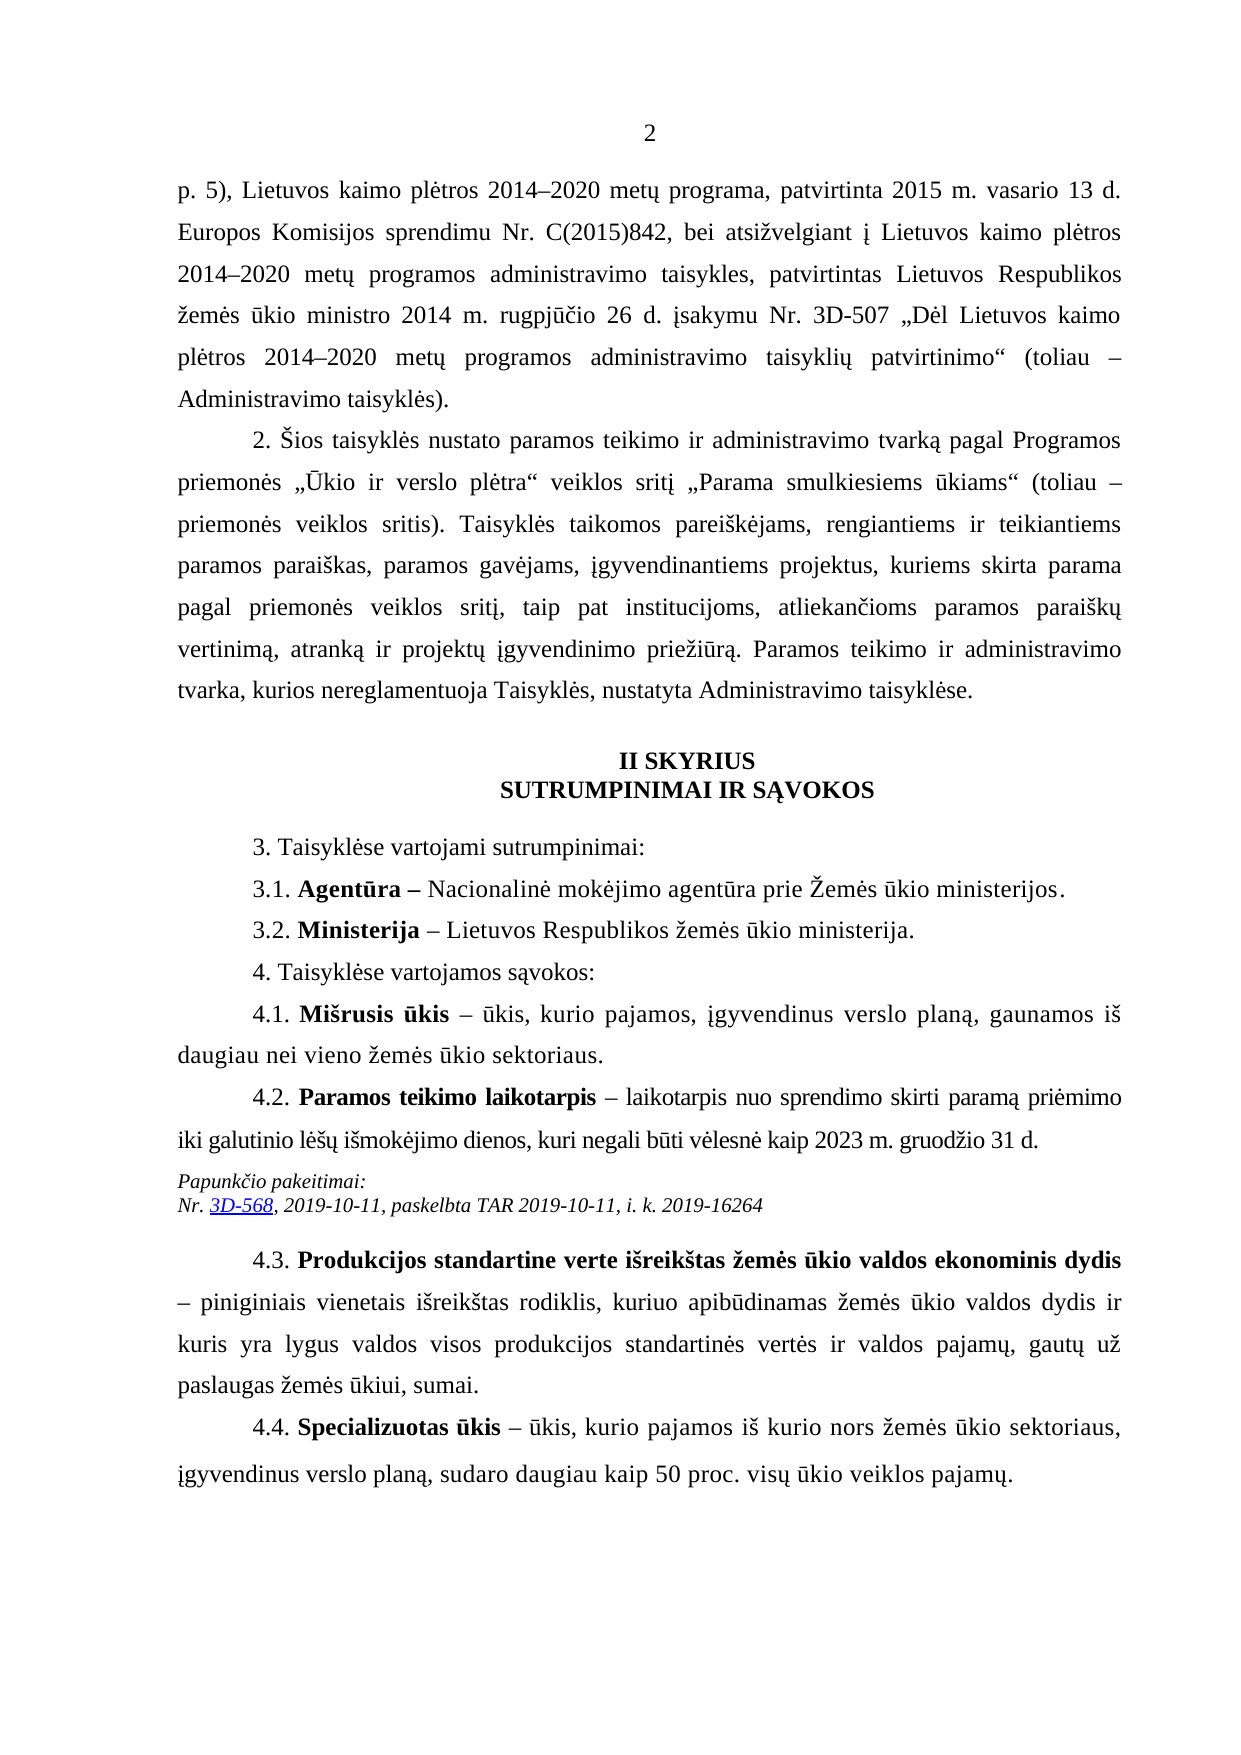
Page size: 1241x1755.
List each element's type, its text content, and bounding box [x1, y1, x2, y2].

text 3. Taisyklėse vartojami sutrumpinimai: [177, 832, 1122, 861]
text Nr. 3D-568, 2019-10-11, paskelbta TAR 2019-10-11, i. k. 2019-16264 [177, 1193, 1122, 1217]
text 4.4. Specializuotas ūkis – ūkis, kurio pajamos iš kurio nors žemės ūkio sektoriaus, įgyvendinus verslo planą, sudaro daugiau kaip 50 proc. visų ūkio veiklos pajamų. [177, 1412, 1122, 1490]
text p. 5), Lietuvos kaimo plėtros 2014–2020 metų programa, patvirtinta 2015 m. vasario 13 d. Europos Komisijos sprendimu Nr. C(2015)842, bei atsižvelgiant į Lietuvos kaimo plėtros 2014–2020 metų programos administravimo taisykles, patvirtintas Lietuvos Respublikos žemės ūkio ministro 2014 m. rugpjūčio 26 d. įsakymu Nr. 3D-507 „Dėl Lietuvos kaimo plėtros 2014–2020 metų programos administravimo taisyklių patvirtinimo“ (toliau – Administravimo taisyklės). [177, 176, 1122, 413]
text SUTRUMPINIMAI IR SĄVOKOS [177, 775, 1122, 803]
text 3.1. Agentūra – Nacionalinė mokėjimo agentūra prie Žemės ūkio ministerijos. [177, 874, 1122, 903]
text 4.2. Paramos teikimo laikotarpis – laikotarpis nuo sprendimo skirti paramą priėmimo iki galutinio lėšų išmokėjimo dienos, kuri negali būti vėlesnė kaip 2023 m. gruodžio 31 d. [177, 1082, 1122, 1154]
text II SKYRIUS [177, 746, 1122, 775]
text 3.2. Ministerija – Lietuvos Respublikos žemės ūkio ministerija. [177, 916, 1122, 944]
text 4. Taisyklėse vartojamos sąvokos: [177, 957, 1122, 986]
text 4.1. Mišrusis ūkis – ūkis, kurio pajamos, įgyvendinus verslo planą, gaunamos iš daugiau nei vieno žemės ūkio sektoriaus. [177, 999, 1122, 1069]
text 2. Šios taisyklės nustato paramos teikimo ir administravimo tvarką pagal Programos priemonės „Ūkio ir verslo plėtra“ veiklos sritį „Parama smulkiesiems ūkiams“ (toliau – priemonės veiklos sritis). Taisyklės taikomos pareiškėjams, rengiantiems ir teikiantiems paramos paraiškas, paramos gavėjams, įgyvendinantiems projektus, kuriems skirta parama pagal priemonės veiklos sritį, taip pat institucijoms, atliekančioms paramos paraiškų vertinimą, atranką ir projektų įgyvendinimo priežiūrą. Paramos teikimo ir administravimo tvarka, kurios nereglamentuoja Taisyklės, nustatyta Administravimo taisyklėse. [177, 426, 1122, 704]
text Papunkčio pakeitimai: [177, 1168, 1122, 1193]
text 4.3. Produkcijos standartine verte išreikštas žemės ūkio valdos ekonominis dydis – piniginiais vienetais išreikštas rodiklis, kuriuo apibūdinamas žemės ūkio valdos dydis ir kuris yra lygus valdos visos produkcijos standartinės vertės ir valdos pajamų, gautų už paslaugas žemės ūkiui, sumai. [177, 1245, 1122, 1399]
